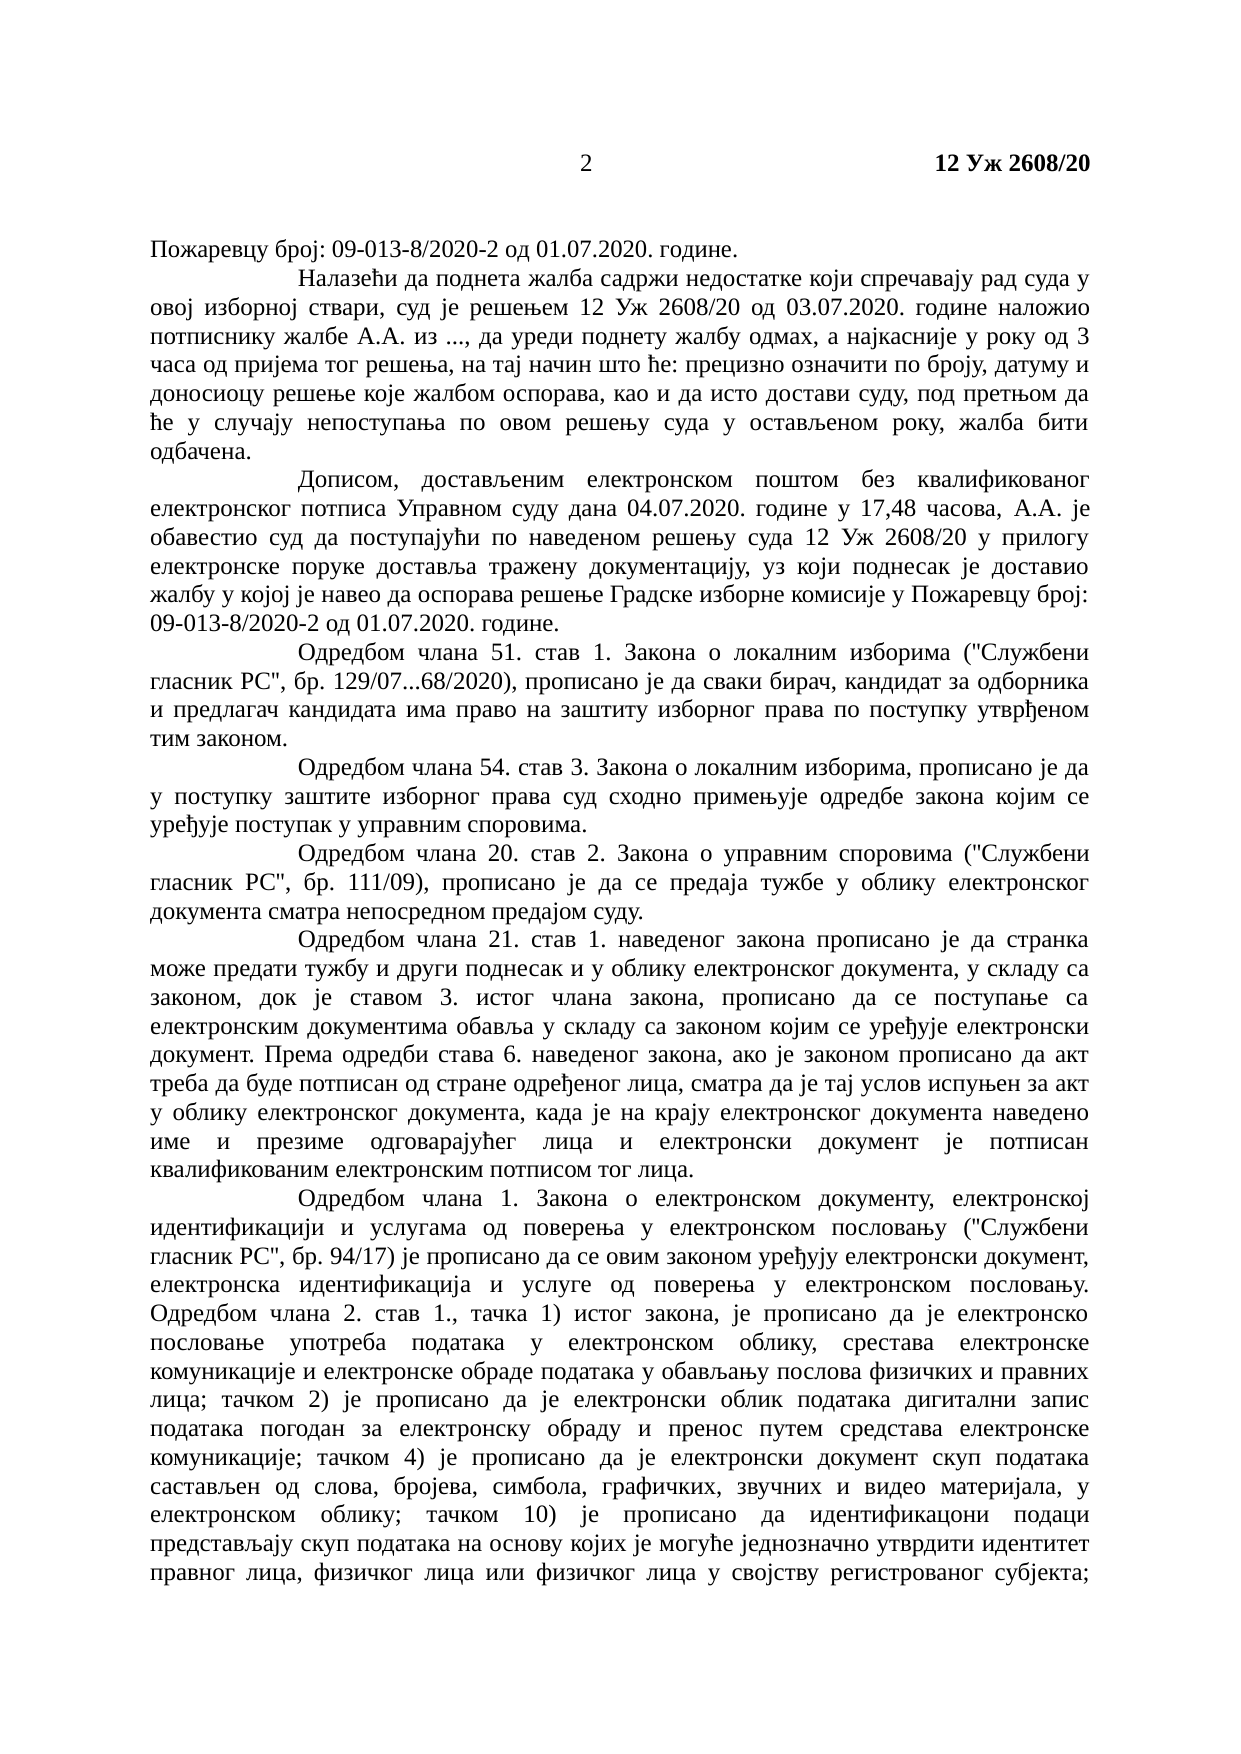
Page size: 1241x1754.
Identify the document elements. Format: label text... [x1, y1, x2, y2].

text Одредбом члана 54. став 3. Закона о локалним изборима, прописано је да у поступку заштите изборног права суд сходно примењује одредбе закона којим се уређује поступак у управним споровима. [150, 752, 1090, 838]
text Налазећи да поднета жалба садржи недостатке који спречавају рад суда у овој изборној ствари, суд је решењем 12 Уж 2608/20 од 03.07.2020. године наложио потписнику жалбе А.А. из ..., да уреди поднету жалбу одмах, а најкасније у року од 3 часа од пријема тог решења, на тај начин што ће: прецизно означити по броју, датуму и доносиоцу решење које жалбом оспорава, као и да исто достави суду, под претњом да ће у случају непоступања по овом решењу суда у остављеном року, жалба бити одбачена. [150, 263, 1090, 464]
text Одредбом члана 21. став 1. наведеног закона прописано је да странка може предати тужбу и други поднесак и у облику електронског документа, у складу са законом, док је ставом 3. истог члана закона, прописано да се поступање са електронским документима обавља у складу са законом којим се уређује електронски документ. Према одредби става 6. наведеног закона, ако је законом прописано да акт треба да буде потписан од стране одређеног лица, сматра да је тај услов испуњен за акт у облику електронског документа, када је на крају електронског документа наведено име и презиме одговарајућег лица и електронски документ је потписан квалификованим електронским потписом тог лица. [150, 924, 1090, 1183]
text Дописом, достављеним електронском поштом без квалификованог електронског потписа Управном суду дана 04.07.2020. године у 17,48 часова, А.А. је обавестио суд да поступајући по наведеном решењу суда 12 Уж 2608/20 у прилогу електронске поруке доставља тражену документацију, уз који поднесак је доставио жалбу у којој је навео да оспорава решење Градске изборне комисије у Пожаревцу број: 09-013-8/2020-2 од 01.07.2020. године. [150, 464, 1090, 637]
text Одредбом члана 20. став 2. Закона о управним споровима (''Службени гласник РС'', бр. 111/09), прописано је да се предаја тужбе у облику електронског документа сматра непосредном предајом суду. [150, 838, 1090, 924]
text Одредбом члана 51. став 1. Закона о локалним изборима (''Службени гласник РС'', бр. 129/07...68/2020), прописано је да сваки бирач, кандидат за одборника и предлагач кандидата има право на заштиту изборног права по поступку утврђеном тим законом. [150, 637, 1090, 752]
text Пожаревцу број: 09-013-8/2020-2 од 01.07.2020. године. [150, 234, 1090, 263]
text Одредбом члана 1. Закона о електронском документу, електронској идентификацији и услугама од поверења у електронском пословању (''Службени гласник РС'', бр. 94/17) је прописано да се овим законом уређују електронски документ, електронска идентификација и услуге од поверења у електронском пословању. Одредбом члана 2. став 1., тачка 1) истог закона, је прописано да је електронско пословање употреба података у електронском облику, срестава електронске комуникације и електронске обраде података у обављању послова физичких и правних лица; тачком 2) је прописано да је електронски облик података дигитални запис података погодан за електронску обраду и пренос путем средстава електронске комуникације; тачком 4) је прописано да је електронски документ скуп података састављен од слова, бројева, симбола, графичких, звучних и видео материјала, у електронском облику; тачком 10) је прописано да идентификацони подаци представљају скуп података на основу којих је могуће једнозначно утврдити идентитет правног лица, физичког лица или физичког лица у својству регистрованог субјекта; [150, 1183, 1090, 1586]
